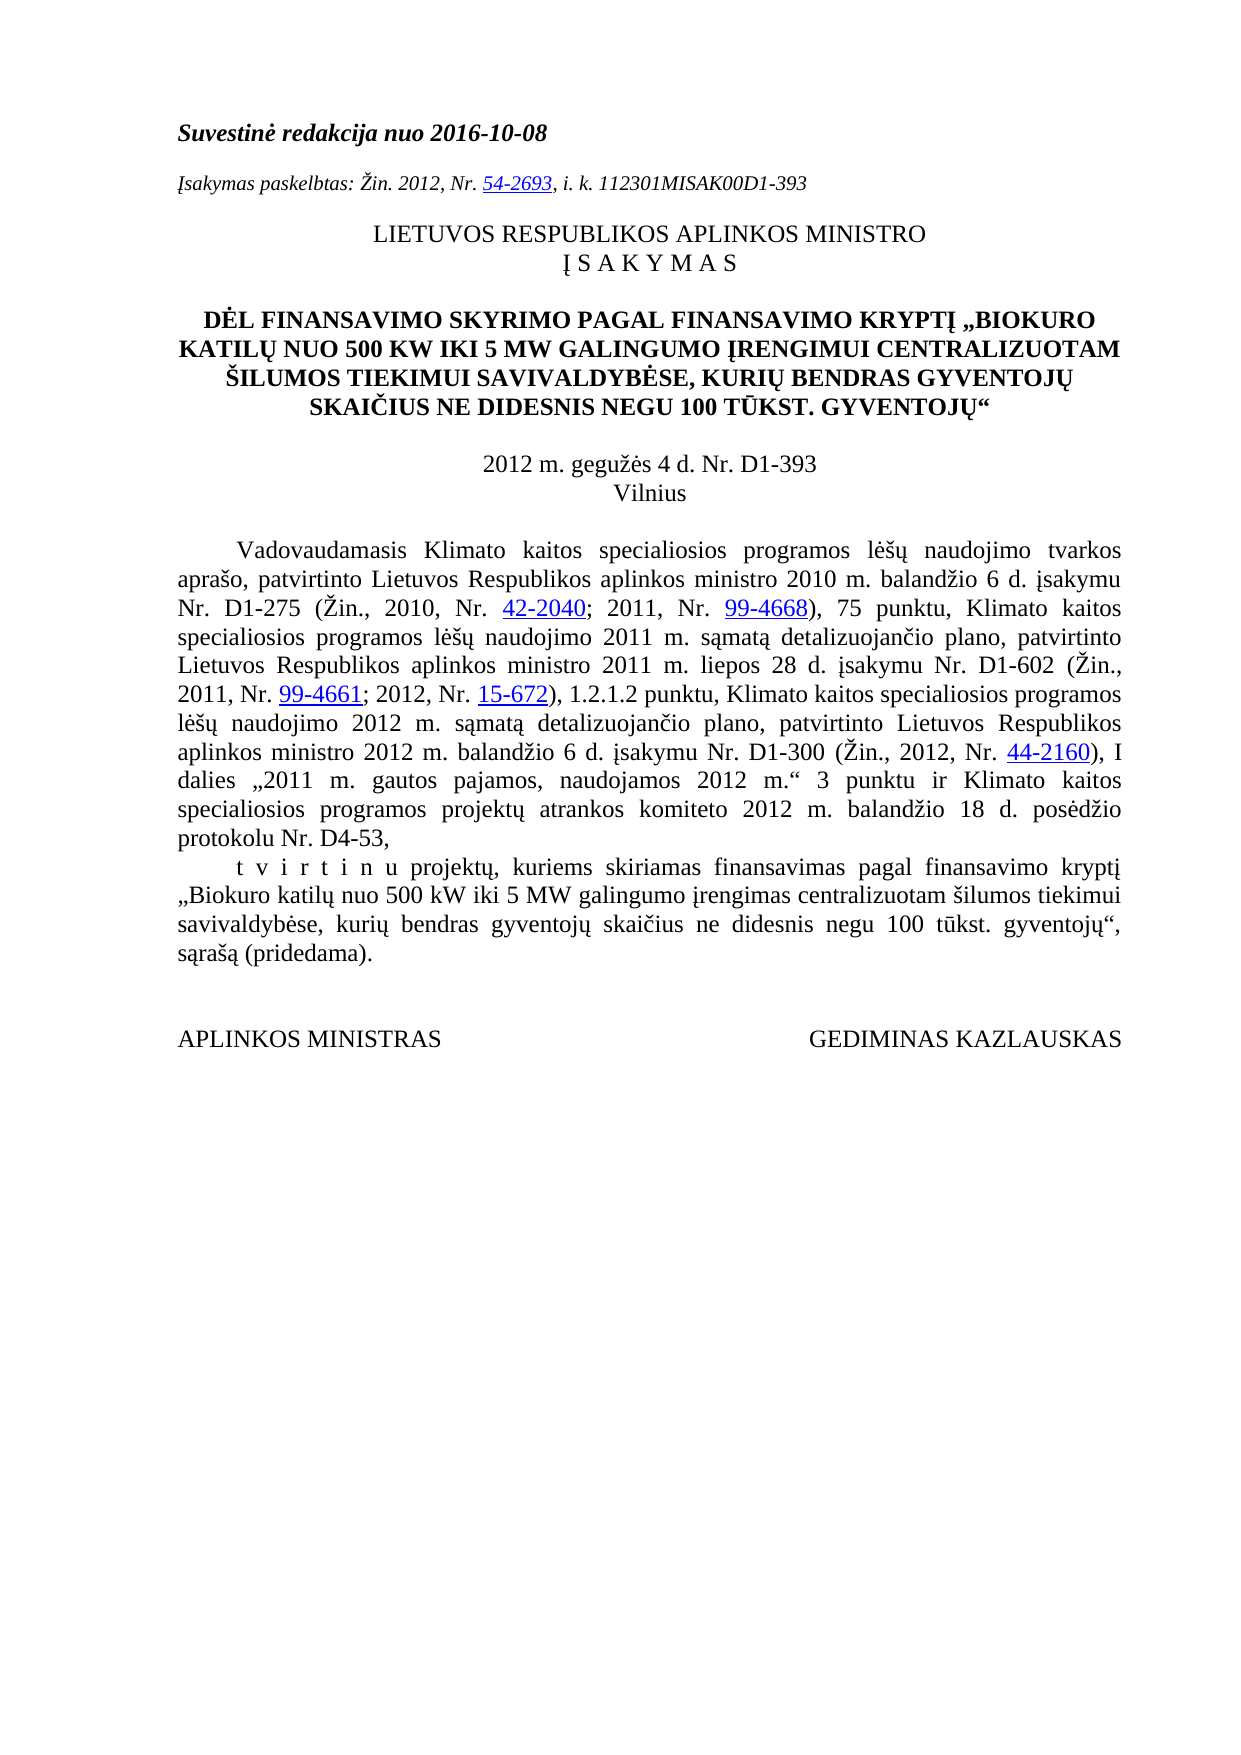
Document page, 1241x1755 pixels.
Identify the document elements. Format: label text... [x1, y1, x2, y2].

text 2012 m. gegužės 4 d. Nr. D1-393 [177, 449, 1122, 478]
text Įsakymas paskelbtas: Žin. 2012, Nr. 54-2693, i. k. 112301MISAK00D1-393 [177, 171, 1122, 195]
text DĖL FINANSAVIMO SKYRIMO PAGAL FINANSAVIMO KRYPTĮ „BIOKURO KATILŲ NUO 500 KW IKI 5 MW GALINGUMO ĮRENGIMUI CENTRALIZUOTAM ŠILUMOS TIEKIMUI SAVIVALDYBĖSE, KURIŲ BENDRAS GYVENTOJŲ SKAIČIUS NE DIDESNIS NEGU 100 TŪKST. GYVENTOJŲ“ [177, 305, 1122, 420]
text Suvestinė redakcija nuo 2016-10-08 [177, 118, 1122, 147]
text Aplinkos ministras Gediminas Kazlauskas [177, 1024, 1122, 1053]
text Vilnius [177, 478, 1122, 507]
text t v i r t i n u projektų, kuriems skiriamas finansavimas pagal finansavimo kryptį „Biokuro katilų nuo 500 kW iki 5 MW galingumo įrengimas centralizuotam šilumos tiekimui savivaldybėse, kurių bendras gyventojų skaičius ne didesnis negu 100 tūkst. gyventojų“, sąrašą (pridedama). [177, 852, 1122, 967]
text Vadovaudamasis Klimato kaitos specialiosios programos lėšų naudojimo tvarkos aprašo, patvirtinto Lietuvos Respublikos aplinkos ministro 2010 m. balandžio 6 d. įsakymu Nr. D1-275 (Žin., 2010, Nr. 42-2040; 2011, Nr. 99-4668), 75 punktu, Klimato kaitos specialiosios programos lėšų naudojimo 2011 m. sąmatą detalizuojančio plano, patvirtinto Lietuvos Respublikos aplinkos ministro 2011 m. liepos 28 d. įsakymu Nr. D1-602 (Žin., 2011, Nr. 99-4661; 2012, Nr. 15-672), 1.2.1.2 punktu, Klimato kaitos specialiosios programos lėšų naudojimo 2012 m. sąmatą detalizuojančio plano, patvirtinto Lietuvos Respublikos aplinkos ministro 2012 m. balandžio 6 d. įsakymu Nr. D1-300 (Žin., 2012, Nr. 44-2160), I dalies „2011 m. gautos pajamos, naudojamos 2012 m.“ 3 punktu ir Klimato kaitos specialiosios programos projektų atrankos komiteto 2012 m. balandžio 18 d. posėdžio protokolu Nr. D4-53, [177, 535, 1122, 852]
text Į S A K Y M A S [177, 248, 1122, 277]
text LIETUVOS RESPUBLIKOS APLINKOS MINISTRO [177, 219, 1122, 248]
